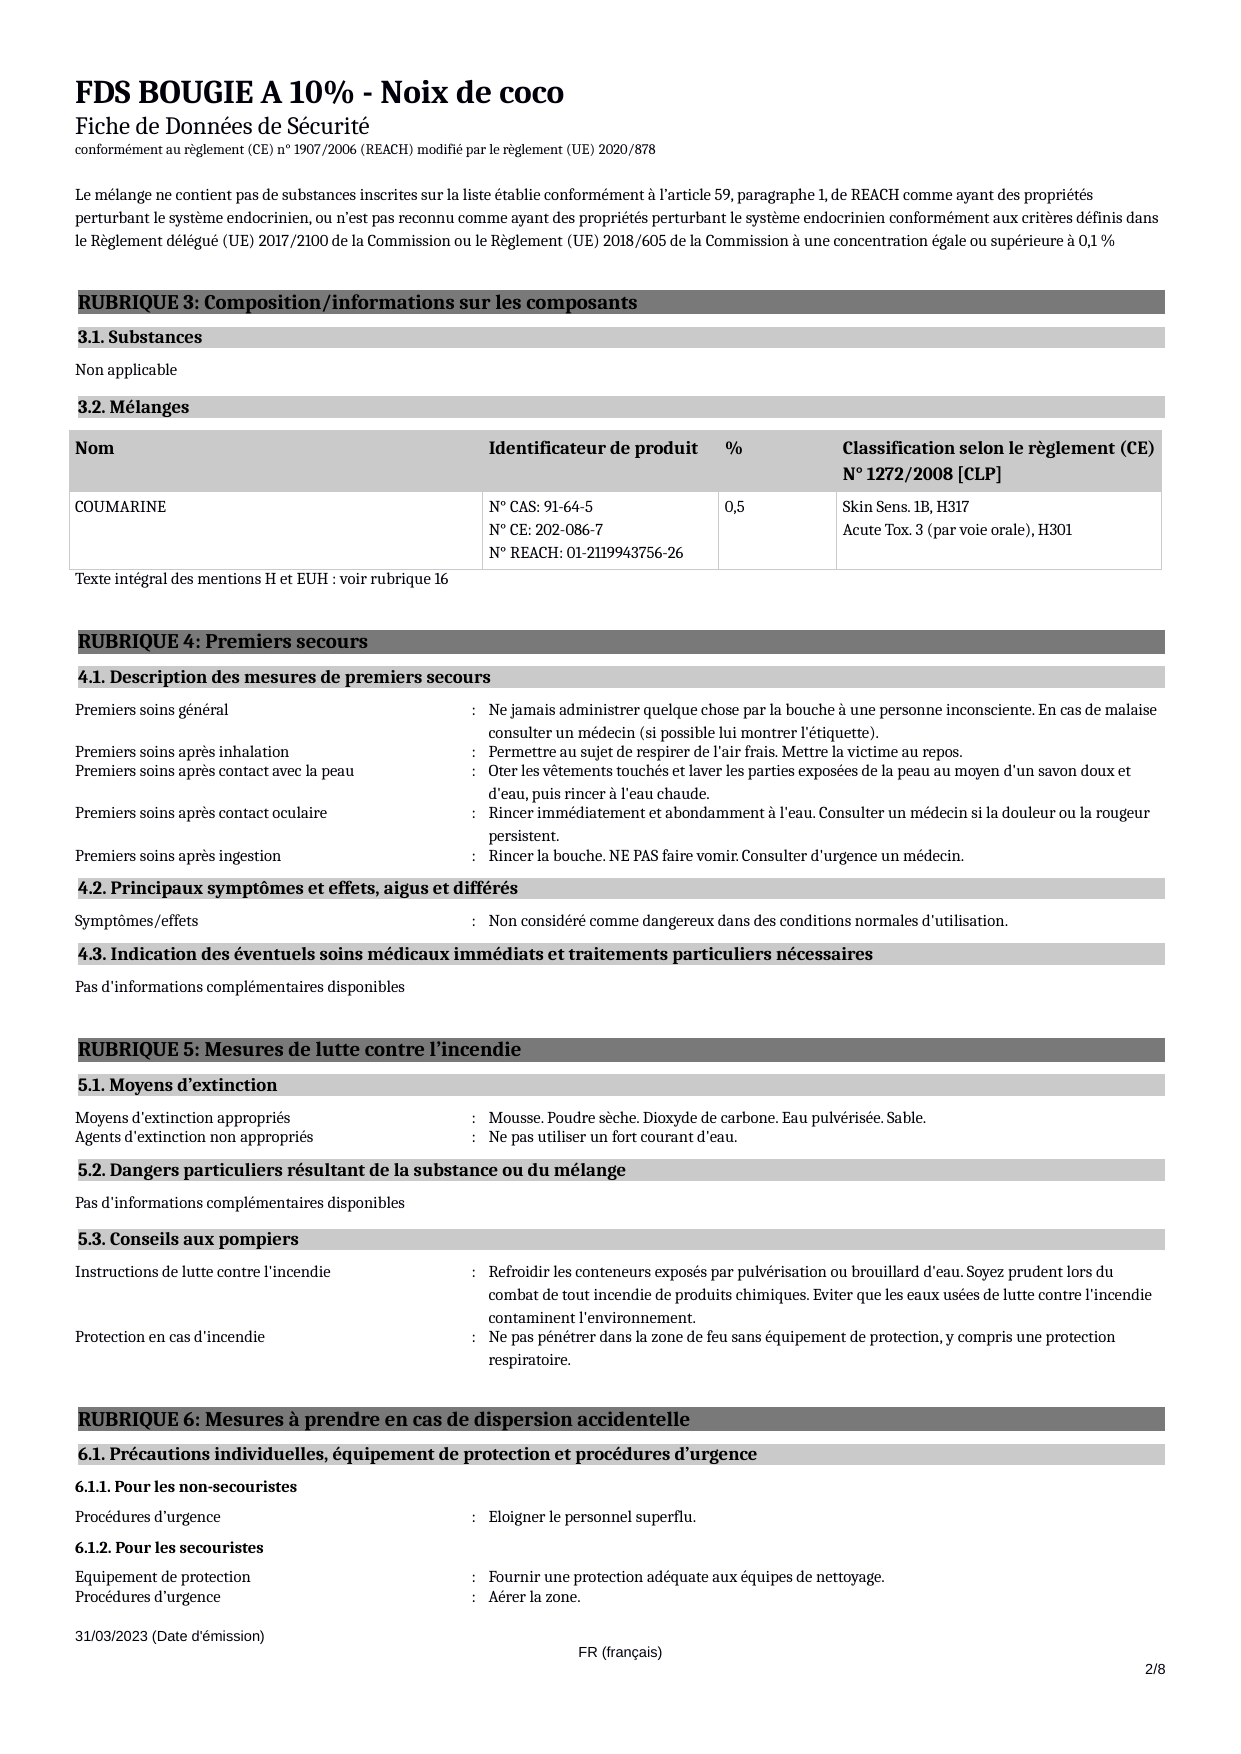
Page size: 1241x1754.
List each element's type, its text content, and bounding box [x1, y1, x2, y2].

subtitle RUBRIQUE 3: Composition/informations sur les composants [78, 290, 1165, 314]
table_header Nom [70, 431, 482, 491]
table_header Identificateur de produit [483, 431, 718, 491]
table_header Mousse. Poudre sèche. Dioxyde de carbone. Eau pulvérisée. Sable. [488, 1108, 1168, 1127]
table_cell 0,5 [719, 492, 836, 568]
subtitle 4.1. Description des mesures de premiers secours [78, 666, 1165, 688]
table_header Classification selon le règlement (CE) N° 1272/2008 [CLP] [837, 431, 1161, 491]
table_header Fournir une protection adéquate aux équipes de nettoyage. [488, 1568, 1168, 1587]
table_header : [459, 912, 488, 931]
table_header : [459, 1507, 488, 1526]
table_header Instructions de lutte contre l'incendie [75, 1263, 459, 1328]
table_header Moyens d'extinction appropriés [75, 1108, 459, 1127]
text Pas d'informations complémentaires disponibles [75, 977, 1165, 997]
table_cell Rincer la bouche. NE PAS faire vomir. Consulter d'urgence un médecin. [488, 846, 1168, 865]
table_header : [459, 1263, 488, 1328]
table_header Equipement de protection [75, 1568, 459, 1587]
table_cell Ne pas utiliser un fort courant d'eau. [488, 1128, 1168, 1147]
table_header % [719, 431, 836, 491]
table_cell Premiers soins après inhalation [75, 743, 459, 762]
table_cell Aérer la zone. [488, 1587, 1168, 1606]
subtitle 5.2. Dangers particuliers résultant de la substance ou du mélange [78, 1159, 1165, 1181]
subtitle 6.1. Précautions individuelles, équipement de protection et procédures d’urgence [78, 1444, 1165, 1465]
table_cell Rincer immédiatement et abondamment à l'eau. Consulter un médecin si la douleur ou la rougeur persistent. [488, 804, 1168, 846]
table_cell : [459, 743, 488, 762]
table_cell : [459, 846, 488, 865]
table_cell Ne pas pénétrer dans la zone de feu sans équipement de protection, y compris une protection respiratoire. [488, 1328, 1168, 1370]
table_header Refroidir les conteneurs exposés par pulvérisation ou brouillard d'eau. Soyez prudent lors du combat de tout incendie de produits chimiques. Eviter que les eaux usées de lutte contre l'incendie contaminent l'environnement. [488, 1263, 1168, 1328]
subtitle 4.2. Principaux symptômes et effets, aigus et différés [78, 878, 1165, 899]
table_header : [459, 1568, 488, 1587]
subtitle 5.3. Conseils aux pompiers [78, 1229, 1165, 1250]
table_cell : [459, 1128, 488, 1147]
subtitle 6.1.2. Pour les secouristes [75, 1539, 1165, 1558]
table_cell Permettre au sujet de respirer de l'air frais. Mettre la victime au repos. [488, 743, 1168, 762]
table_header Le mélange ne contient pas de substances inscrites sur la liste établie conformément à l’article 59, paragraphe 1, de REACH comme ayant des propriétés perturbant le système endocrinien, ou n’est pas reconnu comme ayant des propriétés perturbant le système endocrinien conformément aux critères définis dans le Règlement délégué (UE) 2017/2100 de la Commission ou le Règlement (UE) 2018/605 de la Commission à une concentration égale ou supérieure à 0,1 % [75, 185, 1168, 250]
table_header : [459, 1108, 488, 1127]
subtitle RUBRIQUE 5: Mesures de lutte contre l’incendie [78, 1038, 1165, 1062]
table_cell COUMARINE [70, 492, 482, 568]
text Pas d'informations complémentaires disponibles [75, 1193, 1165, 1212]
table_header Eloigner le personnel superflu. [488, 1507, 1168, 1526]
table_cell Premiers soins après contact avec la peau [75, 762, 459, 804]
subtitle RUBRIQUE 6: Mesures à prendre en cas de dispersion accidentelle [78, 1407, 1165, 1431]
table_cell : [459, 804, 488, 846]
subtitle RUBRIQUE 4: Premiers secours [78, 630, 1165, 654]
table_cell : [459, 1328, 488, 1370]
table_header Ne jamais administrer quelque chose par la bouche à une personne inconsciente. En cas de malaise consulter un médecin (si possible lui montrer l'étiquette). [488, 701, 1168, 743]
table_cell Premiers soins après ingestion [75, 846, 459, 865]
table_cell Protection en cas d'incendie [75, 1328, 459, 1370]
table_header Premiers soins général [75, 701, 459, 743]
subtitle 4.3. Indication des éventuels soins médicaux immédiats et traitements particuliers nécessaires [78, 943, 1165, 965]
table_cell : [459, 762, 488, 804]
table_cell Oter les vêtements touchés et laver les parties exposées de la peau au moyen d'un savon doux et d'eau, puis rincer à l'eau chaude. [488, 762, 1168, 804]
subtitle 3.2. Mélanges [78, 396, 1165, 418]
table_cell Procédures d’urgence [75, 1587, 459, 1606]
table_cell Agents d'extinction non appropriés [75, 1128, 459, 1147]
text Non applicable [75, 361, 1165, 380]
table_cell : [459, 1587, 488, 1606]
subtitle 3.1. Substances [78, 327, 1165, 348]
text Texte intégral des mentions H et EUH : voir rubrique 16 [75, 569, 1165, 589]
subtitle 5.1. Moyens d’extinction [78, 1074, 1165, 1096]
subtitle 6.1.1. Pour les non-secouristes [75, 1478, 1165, 1497]
table_cell Premiers soins après contact oculaire [75, 804, 459, 846]
table_cell N° CAS: 91-64-5 N° CE: 202-086-7 N° REACH: 01-2119943756-26 [483, 492, 718, 568]
table_header : [459, 701, 488, 743]
table_cell Skin Sens. 1B, H317 Acute Tox. 3 (par voie orale), H301 [837, 492, 1161, 568]
table_header Symptômes/effets [75, 912, 459, 931]
table_header Non considéré comme dangereux dans des conditions normales d'utilisation. [488, 912, 1168, 931]
table_header Procédures d’urgence [75, 1507, 459, 1526]
